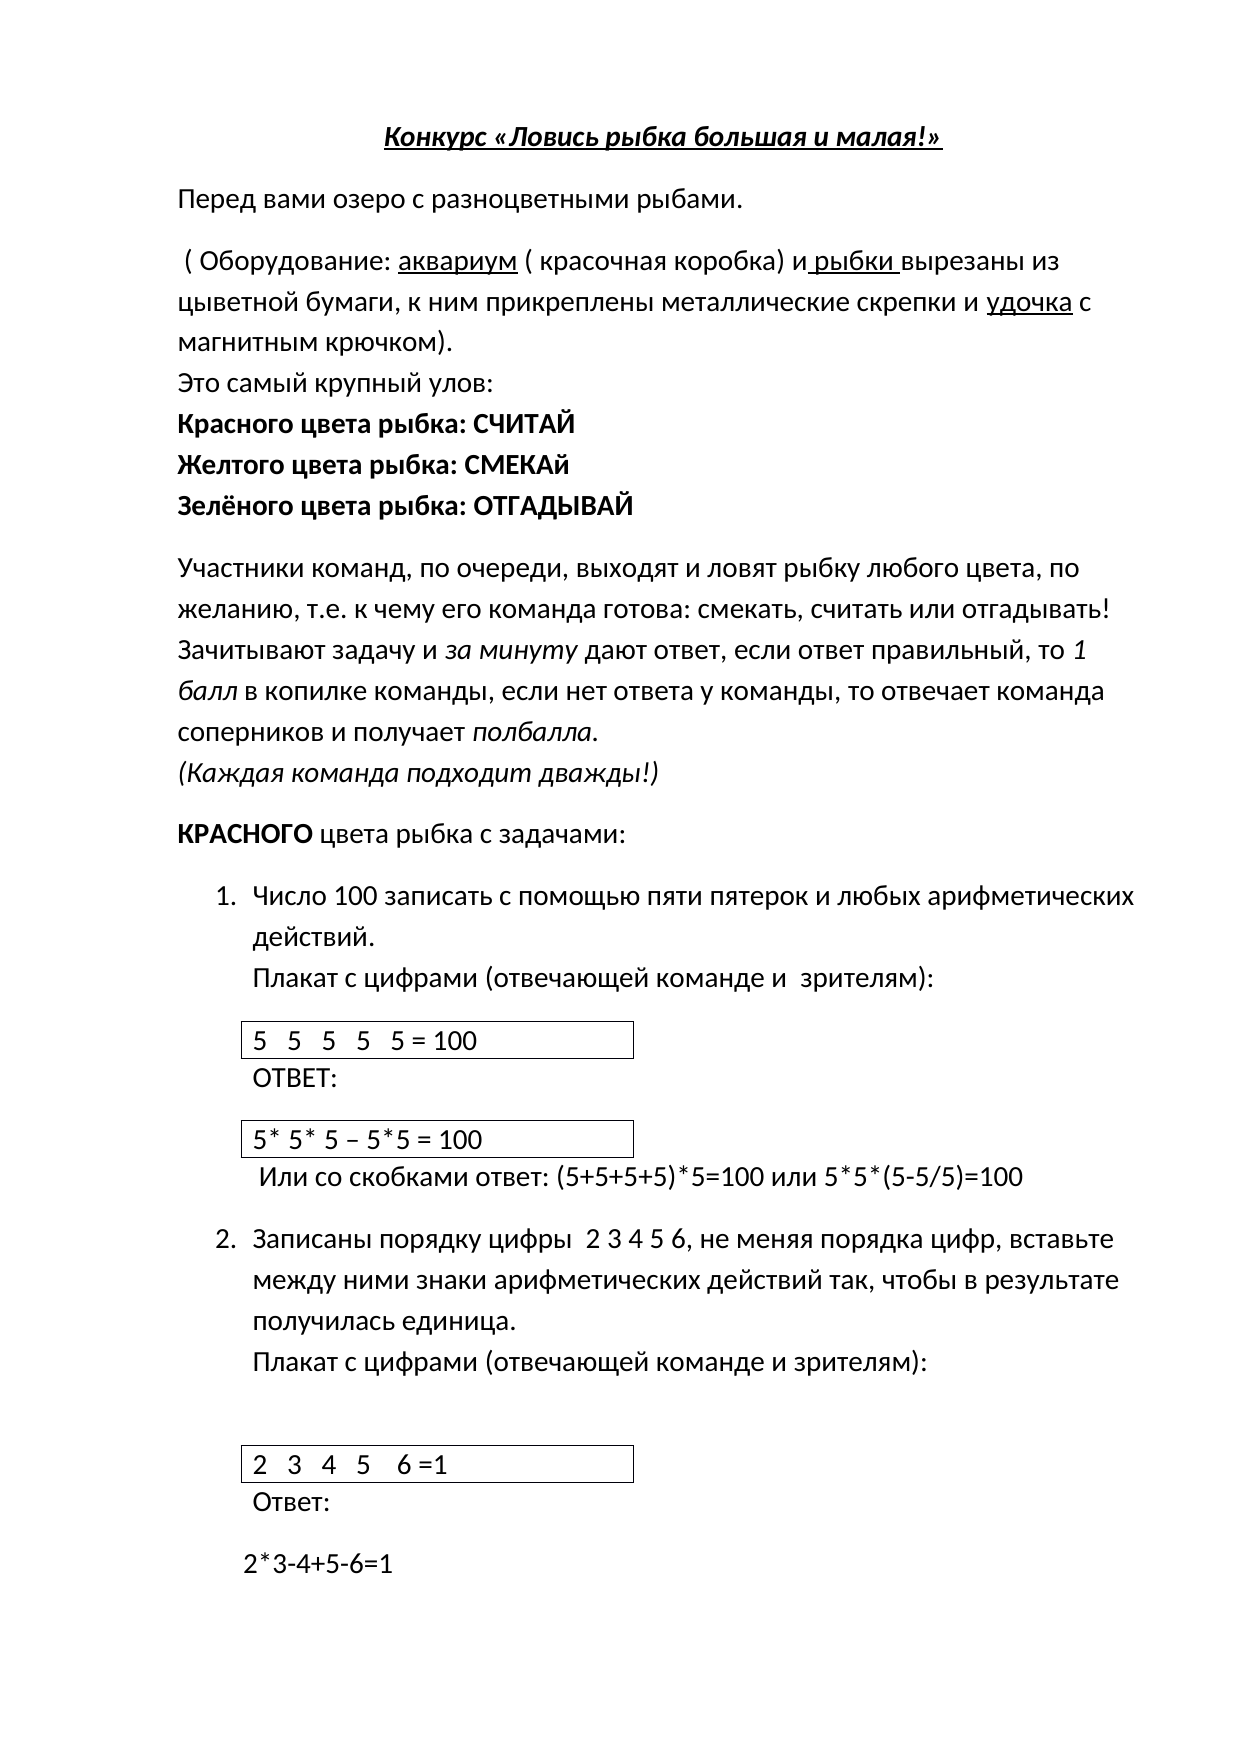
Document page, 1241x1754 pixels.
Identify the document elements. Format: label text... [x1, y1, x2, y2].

list Записаны порядку цифры 2 3 4 5 6, не меняя порядка цифр, вставьте между ними знаки арифметических действий так, чтобы в результате получилась единица. Плакат с цифрами (отвечающей команде и зрителям): [215, 1220, 1152, 1419]
list Или со скобками ответ: (5+5+5+5)*5=100 или 5*5*(5-5/5)=100 [252, 1158, 1152, 1194]
table_header 2 3 4 5 6 =1 [242, 1446, 633, 1482]
list Ответ: [252, 1483, 1152, 1519]
text ( Оборудование: аквариум ( красочная коробка) и рыбки вырезаны из цыветной бумаги, к ним прикреплены металлические скрепки и удочка с магнитным крючком). Это самый крупный улов: Красного цвета рыбка: СЧИТАЙ Желтого цвета рыбка: СМЕКАй Зелёного цвета рыбка: ОТГАДЫВАЙ [177, 242, 1152, 523]
table_header 5* 5* 5 – 5*5 = 100 [242, 1121, 633, 1157]
list Число 100 записать с помощью пяти пятерок и любых арифметических действий. Плакат с цифрами (отвечающей команде и зрителям): [215, 877, 1152, 995]
list ОТВЕТ: [252, 1059, 1152, 1094]
text КРАСНОГО цвета рыбка с задачами: [177, 816, 1152, 851]
text Участники команд, по очереди, выходят и ловят рыбку любого цвета, по желанию, т.е. к чему его команда готова: смекать, считать или отгадывать! Зачитывают задачу и за минуту дают ответ, если ответ правильный, то 1 балл в копилке команды, если нет ответа у команды, то отвечает команда соперников и получает полбалла. (Каждая команда подходит дважды!) [177, 549, 1152, 789]
list 2*3-4+5-6=1 [177, 1545, 1152, 1581]
text Перед вами озеро с разноцветными рыбами. [177, 180, 1152, 216]
text Конкурс «Ловись рыбка большая и малая!» [177, 118, 1152, 154]
table_header 5 5 5 5 5 = 100 [242, 1022, 633, 1058]
